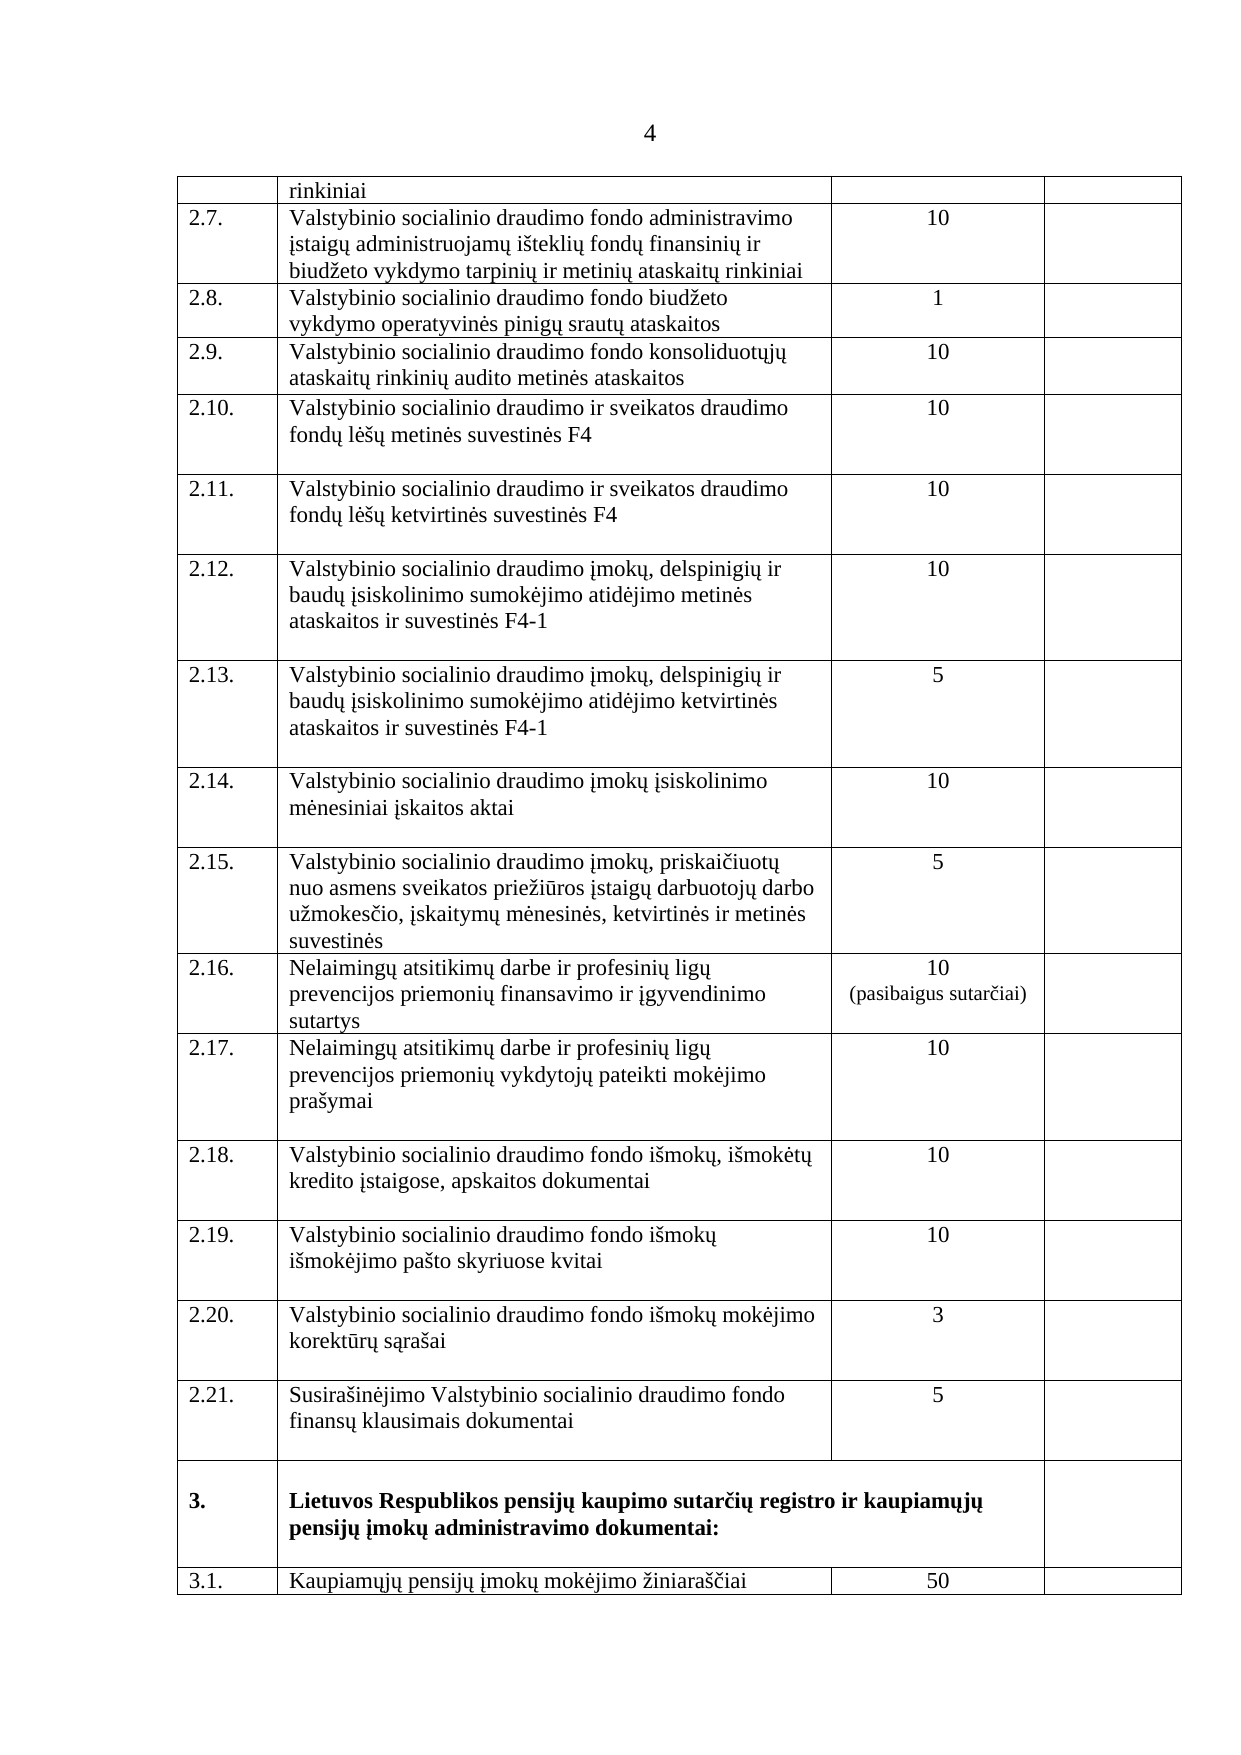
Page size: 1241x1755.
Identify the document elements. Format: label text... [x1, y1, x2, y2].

table_cell 5 [832, 848, 1044, 953]
table_cell 3.1. [178, 1568, 277, 1594]
table_cell 2.18. [178, 1141, 277, 1220]
table_cell [1045, 1221, 1181, 1300]
table_cell 2.11. [178, 475, 277, 554]
table_cell Valstybinio socialinio draudimo įmokų, delspinigių ir baudų įsiskolinimo sumokėjimo atidėjimo ketvirtinės ataskaitos ir suvestinės F4-1 [278, 661, 831, 767]
table_cell Valstybinio socialinio draudimo ir sveikatos draudimo fondų lėšų metinės suvestinės F4 [278, 395, 831, 473]
table_cell Valstybinio socialinio draudimo įmokų įsiskolinimo mėnesiniai įskaitos aktai [278, 768, 831, 847]
table_cell Valstybinio socialinio draudimo fondo išmokų išmokėjimo pašto skyriuose kvitai [278, 1221, 831, 1300]
table_cell [832, 177, 1044, 203]
table_cell Valstybinio socialinio draudimo fondo konsoliduotųjų ataskaitų rinkinių audito metinės ataskaitos [278, 338, 831, 393]
table_cell 5 [832, 661, 1044, 767]
table_cell [1045, 555, 1181, 660]
table_cell [1045, 177, 1181, 203]
table_cell 50 [832, 1568, 1044, 1594]
table_cell Valstybinio socialinio draudimo ir sveikatos draudimo fondų lėšų ketvirtinės suvestinės F4 [278, 475, 831, 554]
table_cell 2.15. [178, 848, 277, 953]
table_cell Susirašinėjimo Valstybinio socialinio draudimo fondo finansų klausimais dokumentai [278, 1381, 831, 1460]
table_cell 10 [832, 555, 1044, 660]
table_cell Valstybinio socialinio draudimo fondo administravimo įstaigų administruojamų išteklių fondų finansinių ir biudžeto vykdymo tarpinių ir metinių ataskaitų rinkiniai [278, 204, 831, 283]
table_cell Valstybinio socialinio draudimo fondo išmokų, išmokėtų kredito įstaigose, apskaitos dokumentai [278, 1141, 831, 1220]
table_cell [1045, 1568, 1181, 1594]
table_cell Valstybinio socialinio draudimo įmokų, priskaičiuotų nuo asmens sveikatos priežiūros įstaigų darbuotojų darbo užmokesčio, įskaitymų mėnesinės, ketvirtinės ir metinės suvestinės [278, 848, 831, 953]
table_cell [1045, 1141, 1181, 1220]
table_cell 10 [832, 1141, 1044, 1220]
table_cell 10 [832, 204, 1044, 283]
table_cell 2.10. [178, 395, 277, 473]
table_cell 2.19. [178, 1221, 277, 1300]
table_cell Lietuvos Respublikos pensijų kaupimo sutarčių registro ir kaupiamųjų pensijų įmokų administravimo dokumentai: [278, 1461, 1044, 1567]
table_cell [1045, 661, 1181, 767]
table_cell [1045, 338, 1181, 393]
table_cell rinkiniai [278, 177, 831, 203]
table_cell [1045, 204, 1181, 283]
table_cell Valstybinio socialinio draudimo fondo išmokų mokėjimo korektūrų sąrašai [278, 1301, 831, 1380]
table_cell [1045, 475, 1181, 554]
table_cell 2.8. [178, 284, 277, 337]
table_cell [1045, 1381, 1181, 1460]
table_cell Valstybinio socialinio draudimo fondo biudžeto vykdymo operatyvinės pinigų srautų ataskaitos [278, 284, 831, 337]
table_cell 2.21. [178, 1381, 277, 1460]
table_cell 10 [832, 768, 1044, 847]
table_cell 2.16. [178, 954, 277, 1033]
table_cell [178, 177, 277, 203]
table_cell Valstybinio socialinio draudimo įmokų, delspinigių ir baudų įsiskolinimo sumokėjimo atidėjimo metinės ataskaitos ir suvestinės F4-1 [278, 555, 831, 660]
table_cell [1045, 1034, 1181, 1140]
table_cell [1045, 1301, 1181, 1380]
table_cell 3 [832, 1301, 1044, 1380]
table_cell 2.14. [178, 768, 277, 847]
table_cell [1045, 768, 1181, 847]
table_cell 2.13. [178, 661, 277, 767]
table_cell [1045, 954, 1181, 1033]
table_cell 10 (pasibaigus sutarčiai) [832, 954, 1044, 1033]
table_cell 10 [832, 395, 1044, 473]
table_cell 2.12. [178, 555, 277, 660]
table_cell 3. [178, 1461, 277, 1567]
table_cell 2.17. [178, 1034, 277, 1140]
table_cell [1045, 395, 1181, 473]
table_cell 2.9. [178, 338, 277, 393]
table_cell 10 [832, 1034, 1044, 1140]
table_cell 5 [832, 1381, 1044, 1460]
table_cell 10 [832, 338, 1044, 393]
table_cell 2.20. [178, 1301, 277, 1380]
table_cell 10 [832, 475, 1044, 554]
table_cell [1045, 1461, 1181, 1567]
table_cell Nelaimingų atsitikimų darbe ir profesinių ligų prevencijos priemonių vykdytojų pateikti mokėjimo prašymai [278, 1034, 831, 1140]
table_cell 2.7. [178, 204, 277, 283]
table_cell [1045, 848, 1181, 953]
table_cell 1 [832, 284, 1044, 337]
table_cell Nelaimingų atsitikimų darbe ir profesinių ligų prevencijos priemonių finansavimo ir įgyvendinimo sutartys [278, 954, 831, 1033]
table_cell Kaupiamųjų pensijų įmokų mokėjimo žiniaraščiai [278, 1568, 831, 1594]
table_cell [1045, 284, 1181, 337]
table_cell 10 [832, 1221, 1044, 1300]
